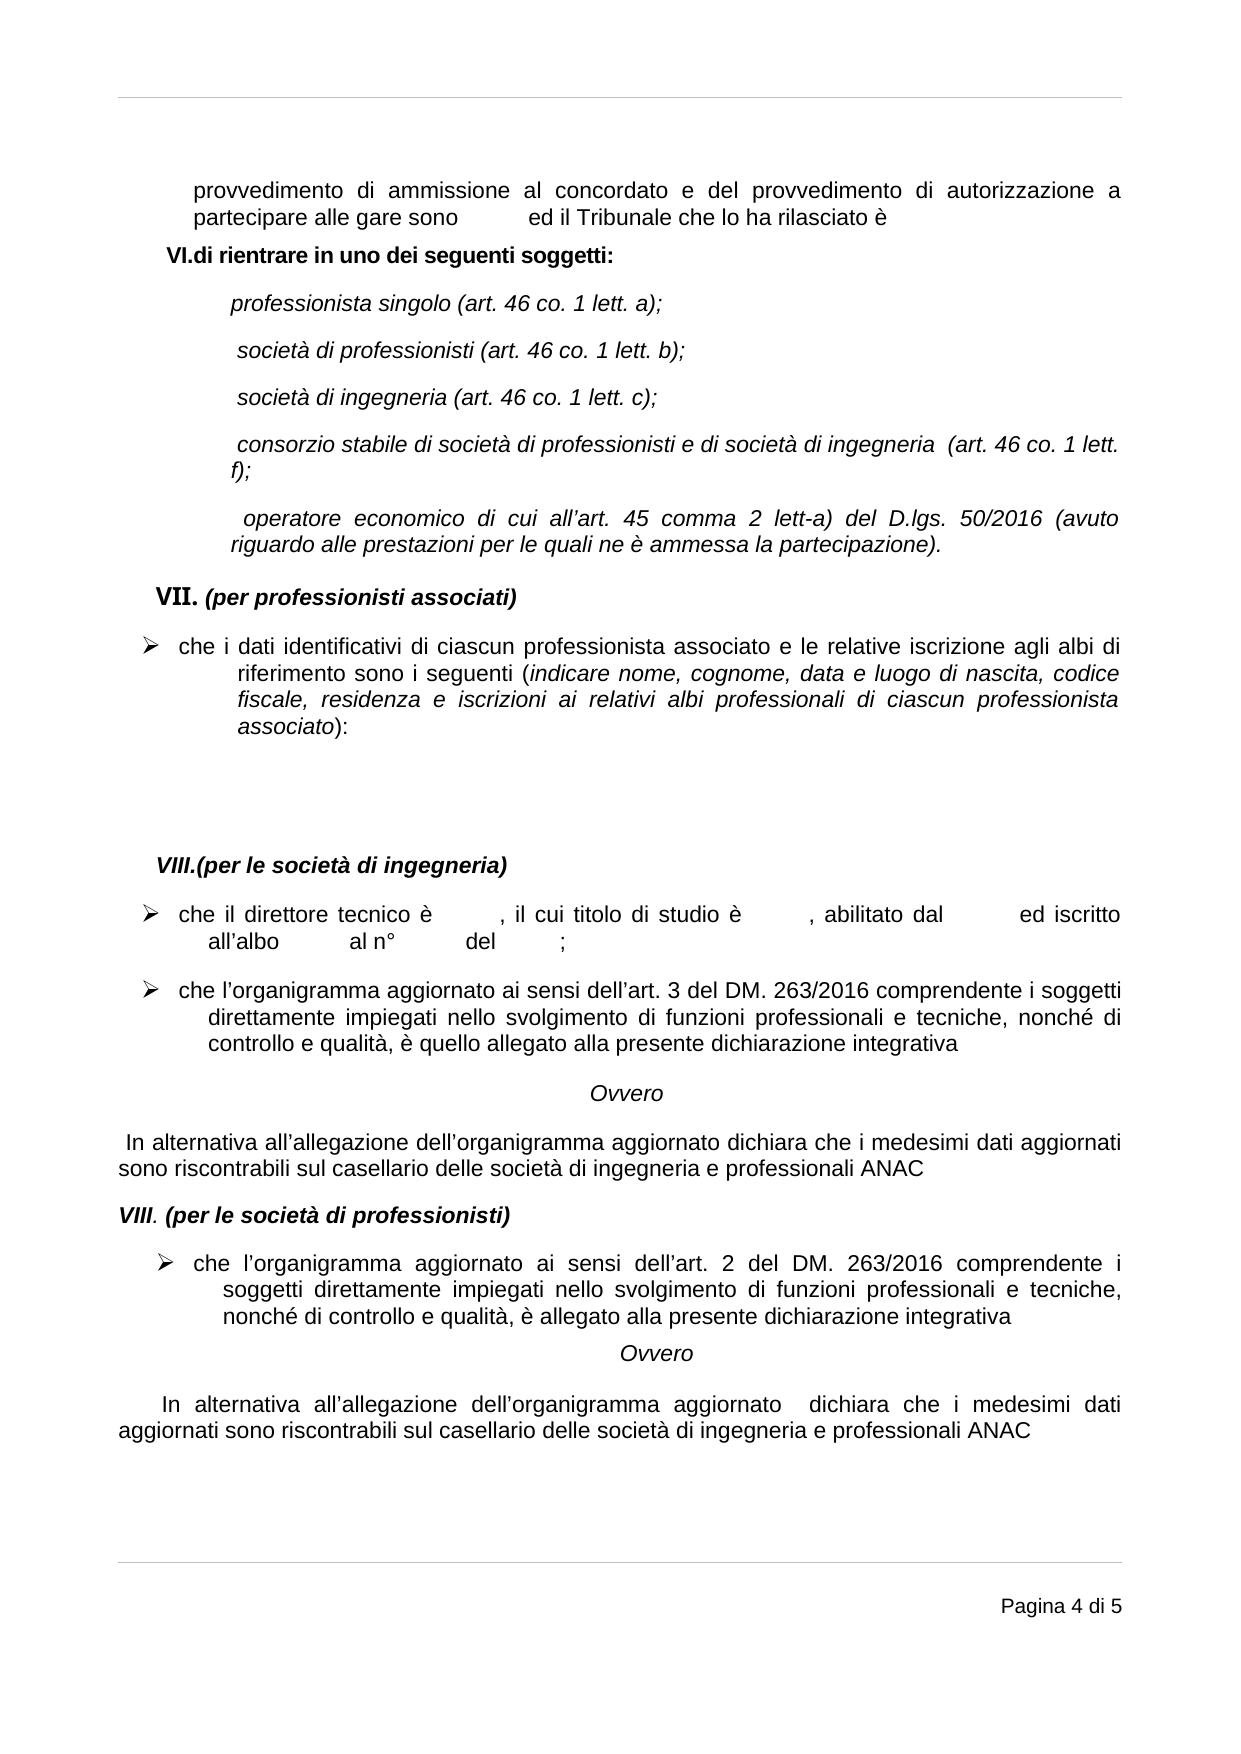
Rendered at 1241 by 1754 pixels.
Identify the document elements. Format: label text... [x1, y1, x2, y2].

list che il direttore tecnico è , il cui titolo di studio è , abilitato dal ed iscritto all’albo al n° del ; [141, 901, 1122, 954]
list che l’organigramma aggiornato ai sensi dell’art. 2 del DM. 263/2016 comprendente i soggetti direttamente impiegati nello svolgimento di funzioni professionali e tecniche, nonché di controllo e qualità, è allegato alla presente dichiarazione integrativa [156, 1249, 1122, 1329]
text professionista singolo (art. 46 co. 1 lett. a); [231, 289, 1122, 316]
text In alternativa all’allegazione dell’organigramma aggiornato dichiara che i medesimi dati aggiornati sono riscontrabili sul casellario delle società di ingegneria e professionali ANAC [118, 1391, 1122, 1443]
text VIII. (per le società di professionisti) [118, 1202, 1122, 1229]
list che i dati identificativi di ciascun professionista associato e le relative iscrizione agli albi di riferimento sono i seguenti (indicare nome, cognome, data e luogo di nascita, codice fiscale, residenza e iscrizioni ai relativi albi professionali di ciascun professionista associato): [141, 633, 1122, 739]
text Ovvero [193, 1339, 1122, 1366]
text In alternativa all’allegazione dell’organigramma aggiornato dichiara che i medesimi dati aggiornati sono riscontrabili sul casellario delle società di ingegneria e professionali ANAC [118, 1129, 1122, 1181]
list di rientrare in uno dei seguenti soggetti: [156, 242, 1122, 269]
text società di ingegneria (art. 46 co. 1 lett. c); [231, 384, 1122, 410]
list (per le società di ingegneria) [156, 852, 1122, 878]
list provvedimento di ammissione al concordato e del provvedimento di autorizzazione a partecipare alle gare sono ed il Tribunale che lo ha rilasciato è [156, 177, 1122, 230]
text Ovvero [133, 1079, 1122, 1106]
list che l’organigramma aggiornato ai sensi dell’art. 3 del DM. 263/2016 comprendente i soggetti direttamente impiegati nello svolgimento di funzioni professionali e tecniche, nonché di controllo e qualità, è quello allegato alla presente dichiarazione integrativa [141, 977, 1122, 1057]
list (per professionisti associati) [156, 578, 1122, 612]
text consorzio stabile di società di professionisti e di società di ingegneria (art. 46 co. 1 lett. f); [231, 431, 1122, 484]
text società di professionisti (art. 46 co. 1 lett. b); [231, 337, 1122, 363]
text operatore economico di cui all’art. 45 comma 2 lett-a) del D.lgs. 50/2016 (avuto riguardo alle prestazioni per le quali ne è ammessa la partecipazione). [231, 505, 1122, 557]
